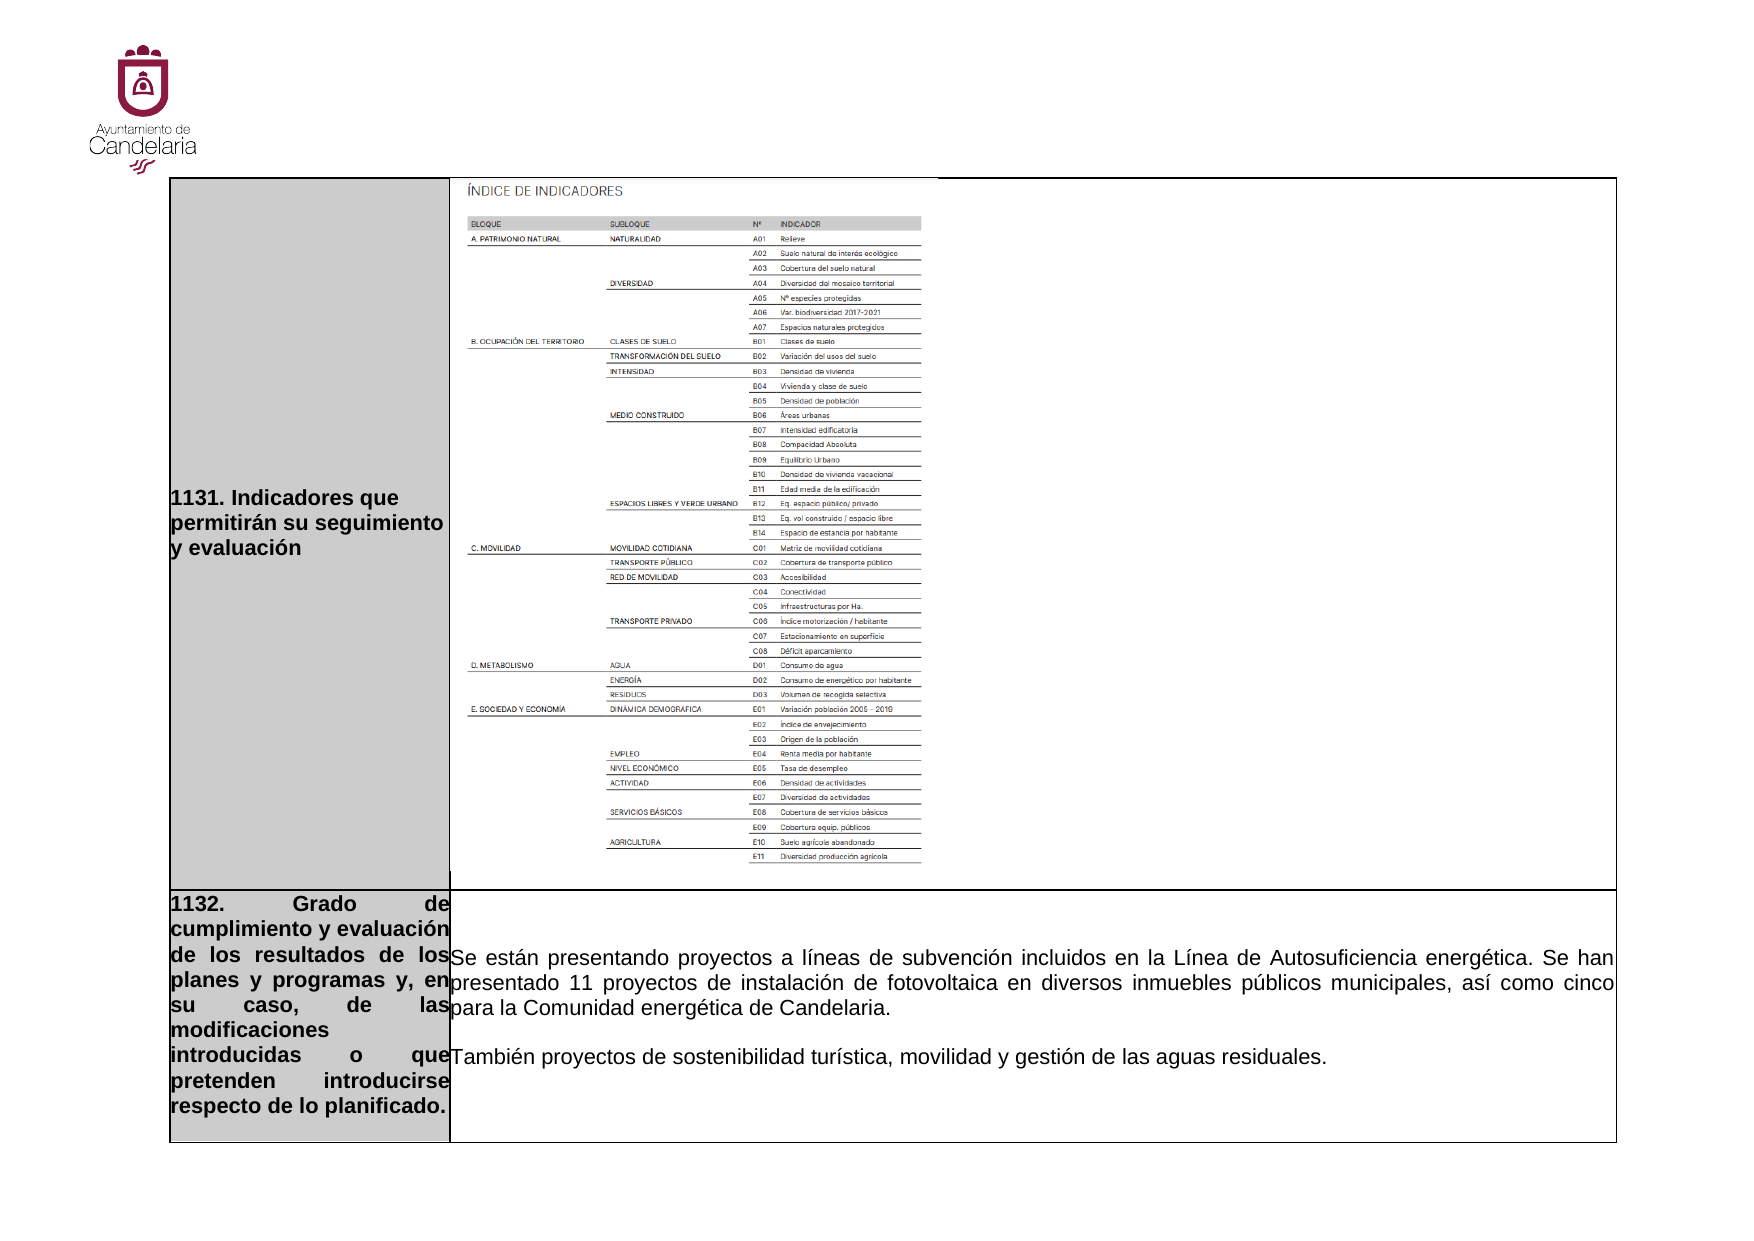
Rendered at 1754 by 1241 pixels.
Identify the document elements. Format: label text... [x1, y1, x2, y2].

table_cell Se están presentando proyectos a líneas de subvención incluidos en la Línea de Autosuficiencia energética. Se han presentado 11 proyectos de instalación de fotovoltaica en diversos inmuebles públicos municipales, así como cinco para la Comunidad energética de Candelaria. También proyectos de sostenibilidad turística, movilidad y gestión de las aguas residuales. [451, 891, 1616, 1141]
table_cell 1131. Indicadores que permitirán su seguimiento y evaluación [171, 179, 449, 889]
table_cell [451, 179, 1616, 889]
table_cell 1132. Grado de cumplimiento y evaluación de los resultados de los planes y programas y, en su caso, de las modificaciones introducidas o que pretenden introducirse respecto de lo planificado. [171, 891, 449, 1141]
